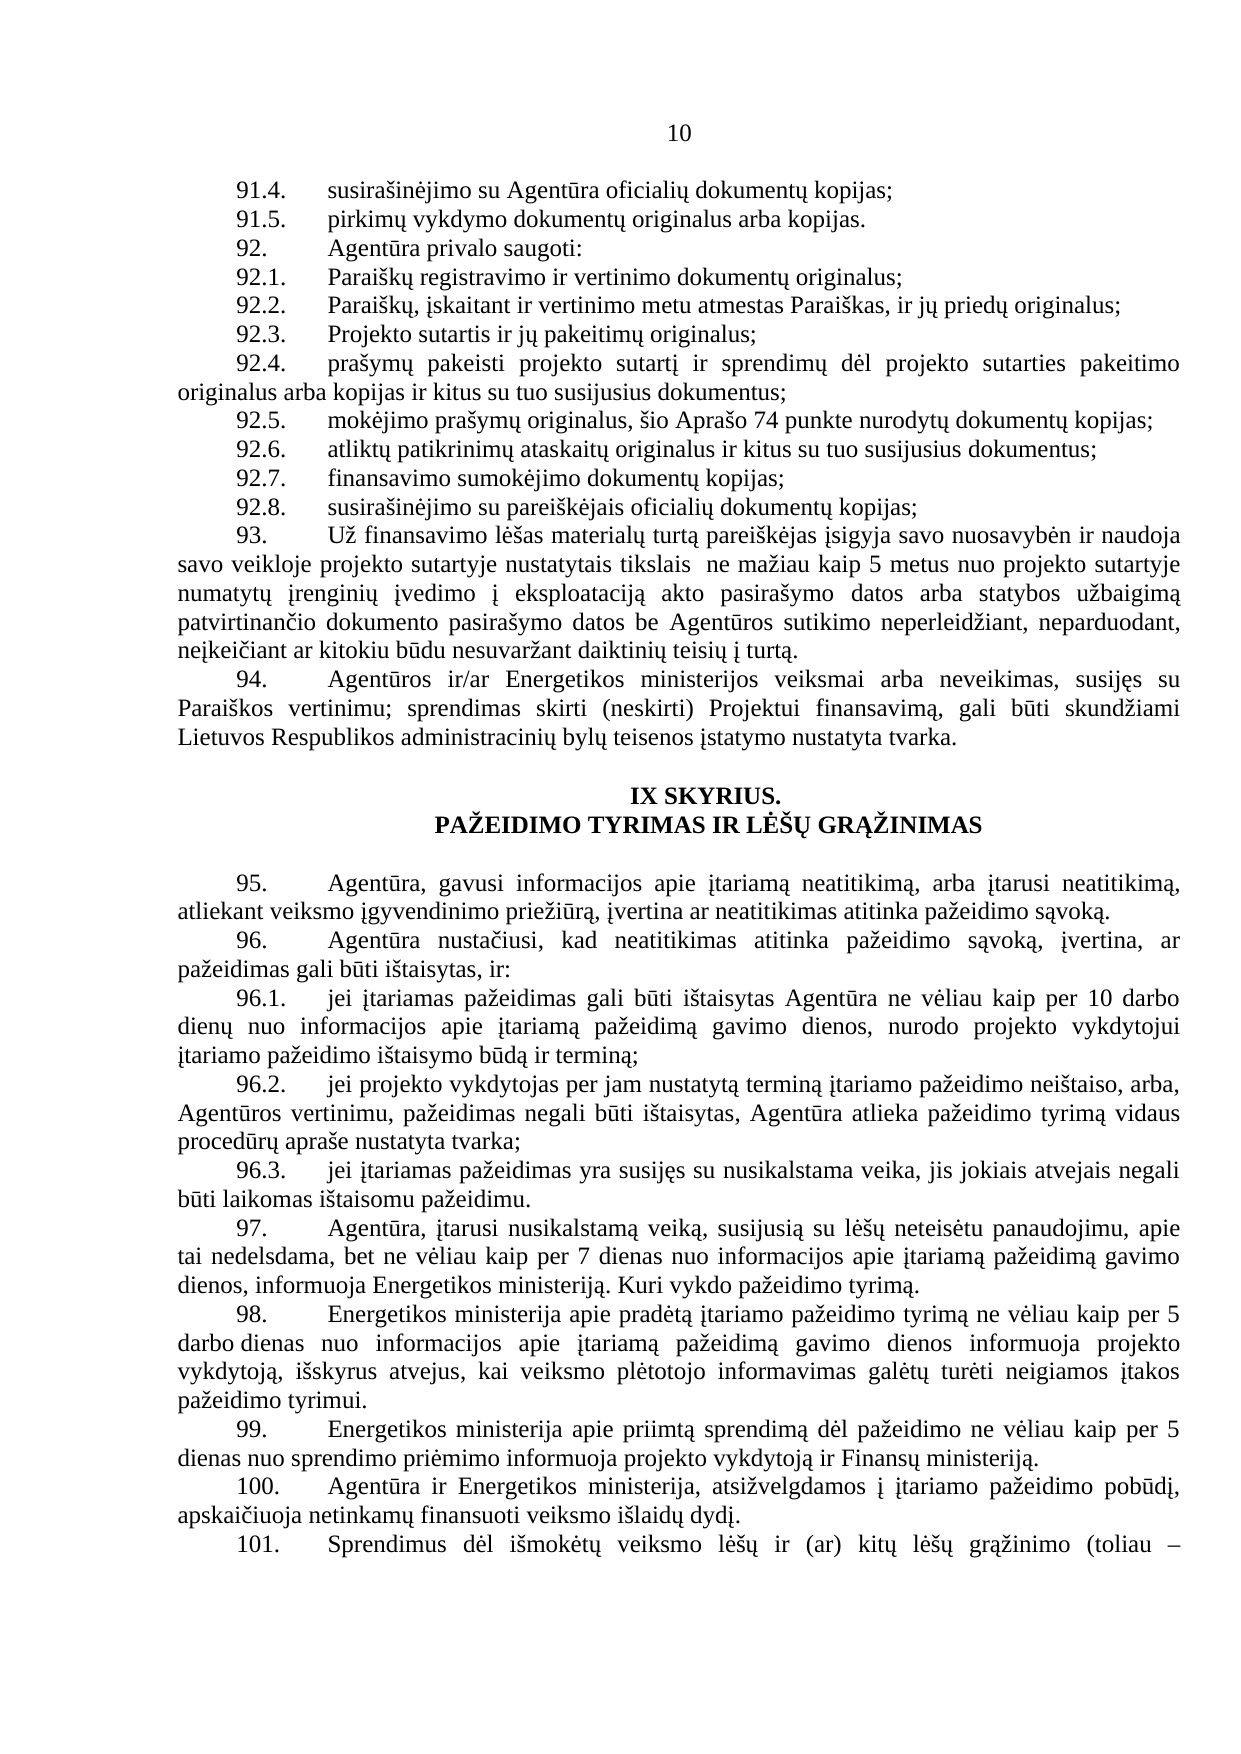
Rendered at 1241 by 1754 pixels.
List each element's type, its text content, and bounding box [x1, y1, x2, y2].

text PAŽEIDIMO TYRIMAS IR LĖŠŲ GRĄŽINIMAS [236, 810, 1181, 839]
text 98. Energetikos ministerija apie pradėtą įtariamo pažeidimo tyrimą ne vėliau kaip per 5 darbo dienas nuo informacijos apie įtariamą pažeidimą gavimo dienos informuoja projekto vykdytoją, išskyrus atvejus, kai veiksmo plėtotojo informavimas galėtų turėti neigiamos įtakos pažeidimo tyrimui. [177, 1299, 1181, 1414]
text 101. Sprendimus dėl išmokėtų veiksmo lėšų ir (ar) kitų lėšų grąžinimo (toliau – [177, 1529, 1181, 1558]
text 96.2. jei projekto vykdytojas per jam nustatytą terminą įtariamo pažeidimo neištaiso, arba, Agentūros vertinimu, pažeidimas negali būti ištaisytas, Agentūra atlieka pažeidimo tyrimą vidaus procedūrų apraše nustatyta tvarka; [177, 1069, 1181, 1155]
text 95. Agentūra, gavusi informacijos apie įtariamą neatitikimą, arba įtarusi neatitikimą, atliekant veiksmo įgyvendinimo priežiūrą, įvertina ar neatitikimas atitinka pažeidimo sąvoką. [177, 868, 1181, 925]
text 91.5. pirkimų vykdymo dokumentų originalus arba kopijas. [177, 204, 1181, 233]
text 92.2. Paraiškų, įskaitant ir vertinimo metu atmestas Paraiškas, ir jų priedų originalus; [177, 291, 1181, 319]
text 92.4. prašymų pakeisti projekto sutartį ir sprendimų dėl projekto sutarties pakeitimo originalus arba kopijas ir kitus su tuo susijusius dokumentus; [177, 348, 1181, 406]
text 92.3. Projekto sutartis ir jų pakeitimų originalus; [177, 319, 1181, 348]
text 99. Energetikos ministerija apie priimtą sprendimą dėl pažeidimo ne vėliau kaip per 5 dienas nuo sprendimo priėmimo informuoja projekto vykdytoją ir Finansų ministeriją. [177, 1414, 1181, 1471]
text 96.1. jei įtariamas pažeidimas gali būti ištaisytas Agentūra ne vėliau kaip per 10 darbo dienų nuo informacijos apie įtariamą pažeidimą gavimo dienos, nurodo projekto vykdytojui įtariamo pažeidimo ištaisymo būdą ir terminą; [177, 983, 1181, 1069]
text 91.4. susirašinėjimo su Agentūra oficialių dokumentų kopijas; [177, 176, 1181, 204]
text 92.1. Paraiškų registravimo ir vertinimo dokumentų originalus; [177, 262, 1181, 291]
text 92.8. susirašinėjimo su pareiškėjais oficialių dokumentų kopijas; [177, 492, 1181, 521]
text 93. Už finansavimo lėšas materialų turtą pareiškėjas įsigyja savo nuosavybėn ir naudoja savo veikloje projekto sutartyje nustatytais tikslais ne mažiau kaip 5 metus nuo projekto sutartyje numatytų įrenginių įvedimo į eksploataciją akto pasirašymo datos arba statybos užbaigimą patvirtinančio dokumento pasirašymo datos be Agentūros sutikimo neperleidžiant, neparduodant, neįkeičiant ar kitokiu būdu nesuvaržant daiktinių teisių į turtą. [177, 521, 1181, 664]
text IX SKYRIUS. [236, 781, 1181, 810]
text 100. Agentūra ir Energetikos ministerija, atsižvelgdamos į įtariamo pažeidimo pobūdį, apskaičiuoja netinkamų finansuoti veiksmo išlaidų dydį. [177, 1471, 1181, 1529]
text 96. Agentūra nustačiusi, kad neatitikimas atitinka pažeidimo sąvoką, įvertina, ar pažeidimas gali būti ištaisytas, ir: [177, 925, 1181, 983]
text 92. Agentūra privalo saugoti: [177, 233, 1181, 262]
text 92.5. mokėjimo prašymų originalus, šio Aprašo 74 punkte nurodytų dokumentų kopijas; [177, 406, 1181, 434]
text 94. Agentūros ir/ar Energetikos ministerijos veiksmai arba neveikimas, susijęs su Paraiškos vertinimu; sprendimas skirti (neskirti) Projektui finansavimą, gali būti skundžiami Lietuvos Respublikos administracinių bylų teisenos įstatymo nustatyta tvarka. [177, 664, 1181, 751]
text 97. Agentūra, įtarusi nusikalstamą veiką, susijusią su lėšų neteisėtu panaudojimu, apie tai nedelsdama, bet ne vėliau kaip per 7 dienas nuo informacijos apie įtariamą pažeidimą gavimo dienos, informuoja Energetikos ministeriją. Kuri vykdo pažeidimo tyrimą. [177, 1213, 1181, 1299]
text 92.6. atliktų patikrinimų ataskaitų originalus ir kitus su tuo susijusius dokumentus; [177, 434, 1181, 463]
text 96.3. jei įtariamas pažeidimas yra susijęs su nusikalstama veika, jis jokiais atvejais negali būti laikomas ištaisomu pažeidimu. [177, 1155, 1181, 1213]
text 92.7. finansavimo sumokėjimo dokumentų kopijas; [177, 463, 1181, 492]
